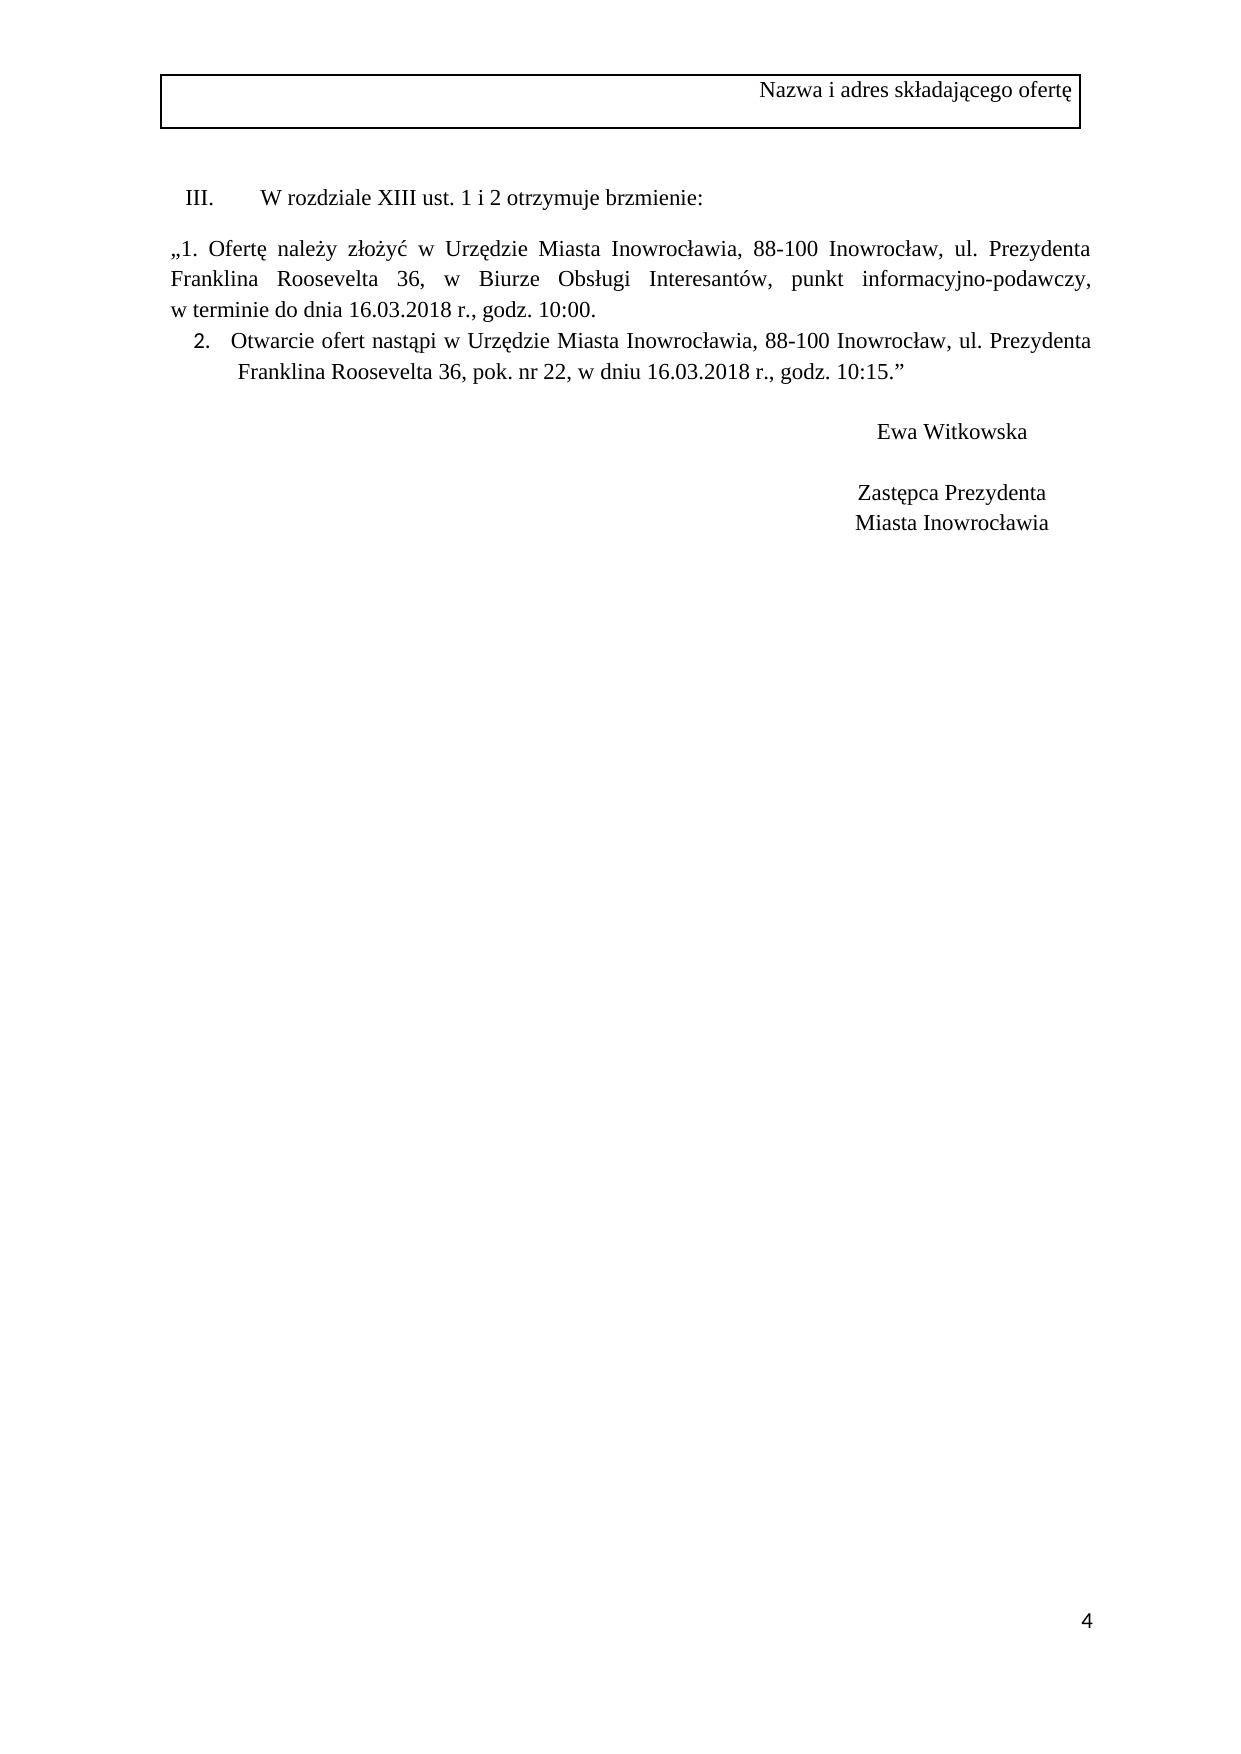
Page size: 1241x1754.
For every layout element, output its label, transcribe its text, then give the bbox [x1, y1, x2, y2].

list W rozdziale XIII ust. 1 i 2 otrzymuje brzmienie: [185, 184, 1093, 211]
list Otwarcie ofert nastąpi w Urzędzie Miasta Inowrocławia, 88-100 Inowrocław, ul. Prezydenta Franklina Roosevelta 36, pok. nr 22, w dniu 16.03.2018 r., godz. 10:15.” [193, 326, 1093, 384]
text „1. Ofertę należy złożyć w Urzędzie Miasta Inowrocławia, 88-100 Inowrocław, ul. Prezydenta Franklina Roosevelta 36, w Biurze Obsługi Interesantów, punkt informacyjno-podawczy, w terminie do dnia 16.03.2018 r., godz. 10:00. [170, 235, 1093, 322]
text Miasta Inowrocławia [811, 509, 1093, 535]
text Zastępca Prezydenta [811, 478, 1093, 505]
text Ewa Witkowska [811, 418, 1093, 444]
table_header Nazwa i adres składającego ofertę [162, 76, 1079, 127]
